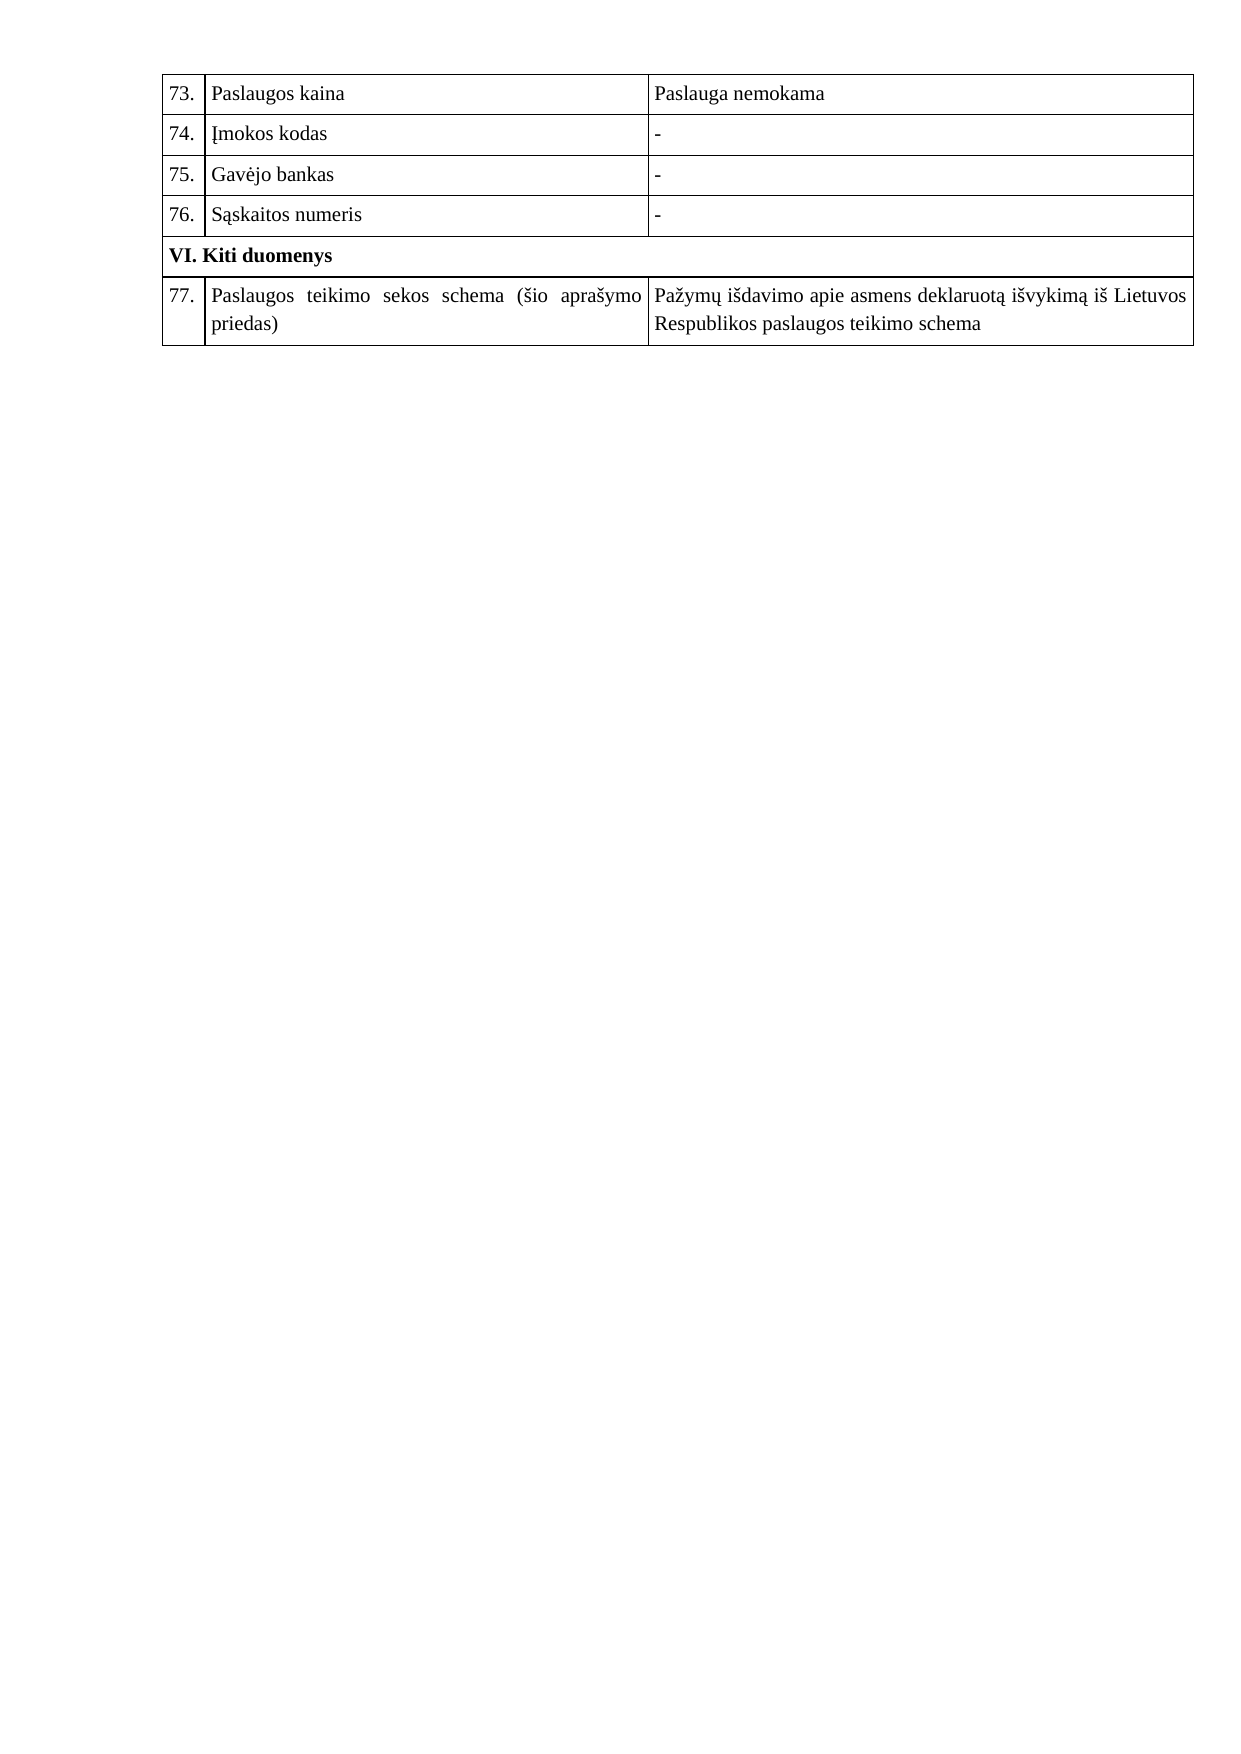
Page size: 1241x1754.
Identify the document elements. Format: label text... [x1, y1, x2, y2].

table_cell Paslaugos teikimo sekos schema (šio aprašymo priedas) [206, 278, 648, 345]
table_cell Sąskaitos numeris [206, 196, 648, 236]
table_cell 75. [163, 156, 204, 195]
table_cell 76. [163, 196, 204, 236]
table_cell VI. Kiti duomenys [163, 237, 1193, 276]
table_cell 74. [163, 115, 204, 155]
table_cell - [649, 115, 1193, 155]
table_cell Paslaugos kaina [206, 75, 648, 114]
table_cell 73. [163, 75, 204, 114]
table_cell Pažymų išdavimo apie asmens deklaruotą išvykimą iš Lietuvos Respublikos paslaugos teikimo schema [649, 278, 1193, 345]
table_cell Paslauga nemokama [649, 75, 1193, 114]
table_cell - [649, 156, 1193, 195]
table_cell Gavėjo bankas [206, 156, 648, 195]
table_cell 77. [163, 278, 204, 345]
table_cell Įmokos kodas [206, 115, 648, 155]
table_cell - [649, 196, 1193, 236]
